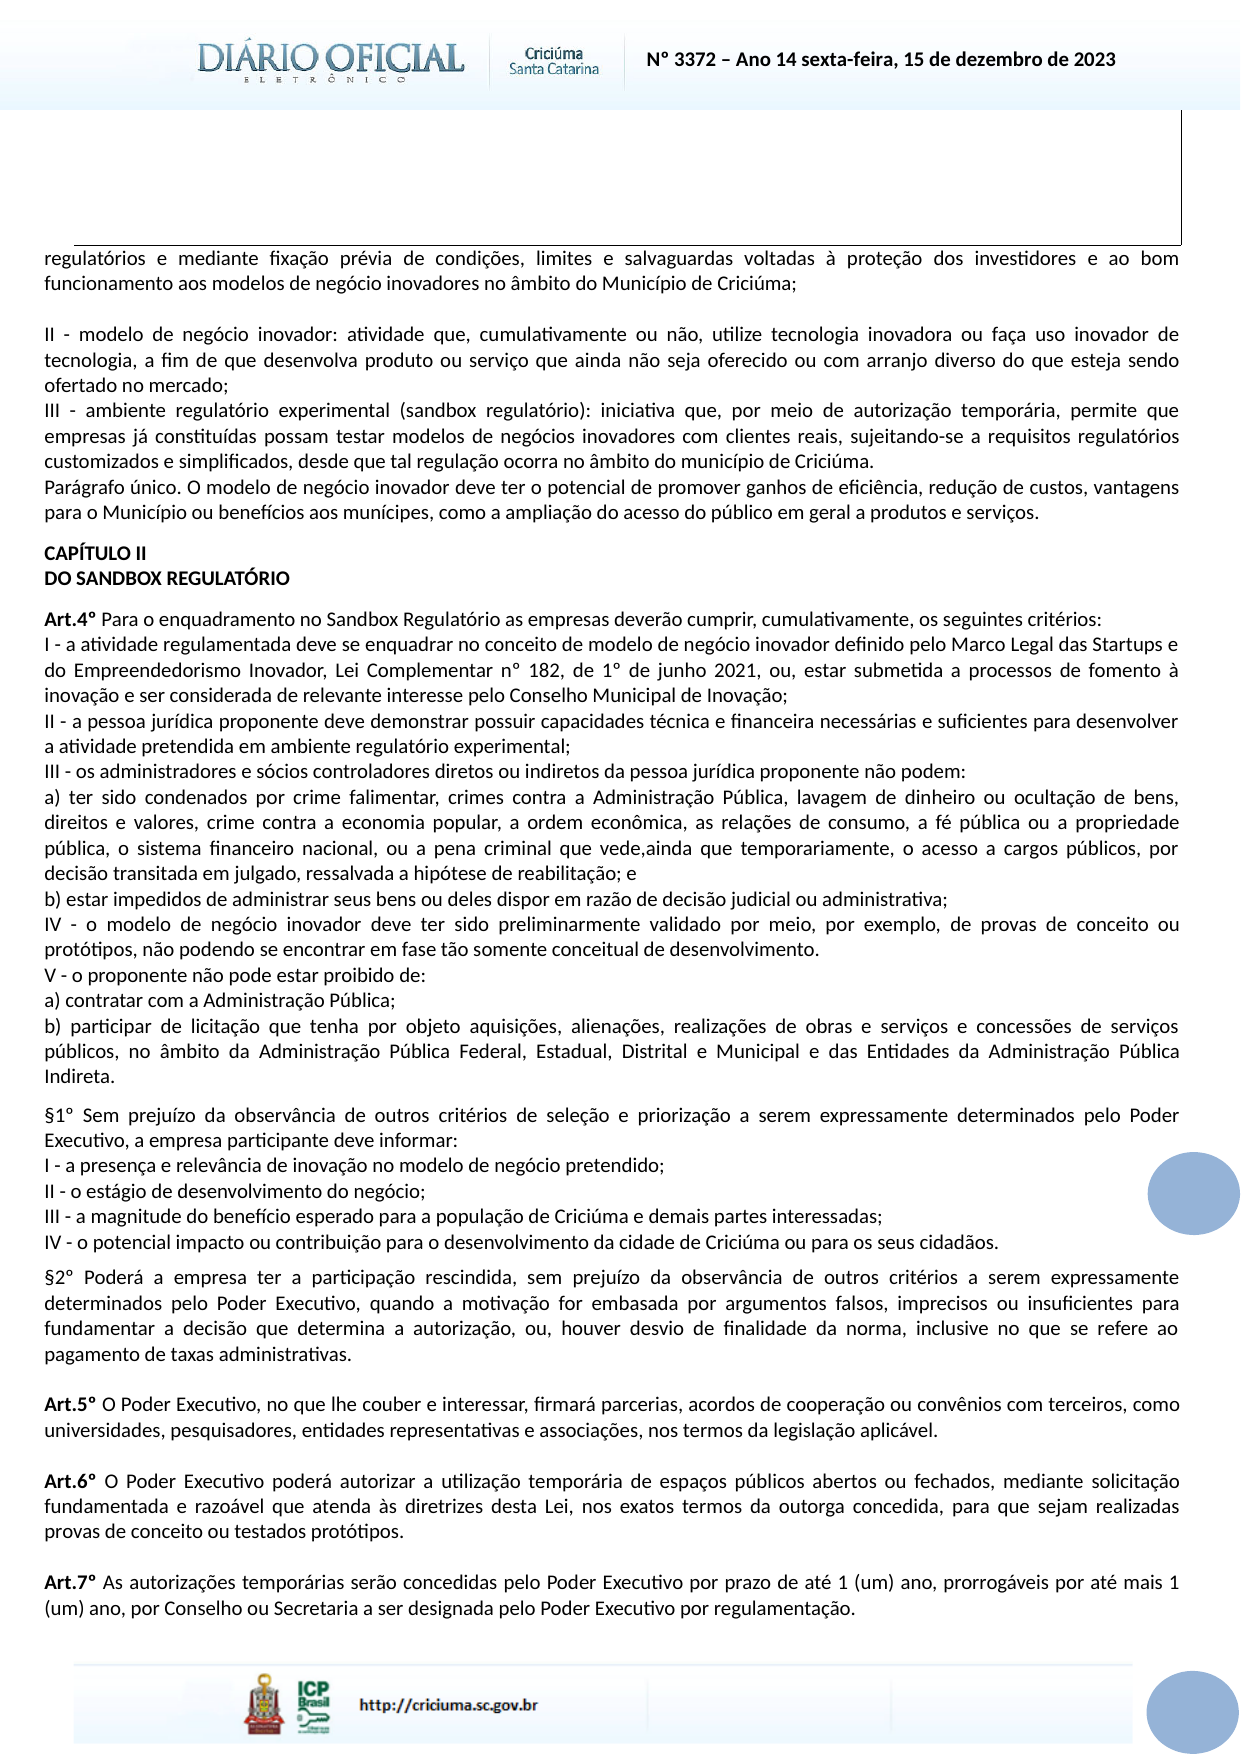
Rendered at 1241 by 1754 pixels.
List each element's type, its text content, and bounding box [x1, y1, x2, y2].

text Art.4º Para o enquadramento no Sandbox Regulatório as empresas deverão cumprir, cumulativamente, os seguintes critérios: [44, 606, 1181, 632]
text b) participar de licitação que tenha por objeto aquisições, alienações, realizações de obras e serviços e concessões de serviços públicos, no âmbito da Administração Pública Federal, Estadual, Distrital e Municipal e das Entidades da Administração Pública Indireta. [44, 1013, 1181, 1089]
text IV - o modelo de negócio inovador deve ter sido preliminarmente validado por meio, por exemplo, de provas de conceito ou protótipos, não podendo se encontrar em fase tão somente conceitual de desenvolvimento. [44, 911, 1181, 962]
text V - o proponente não pode estar proibido de: [44, 962, 1181, 987]
text II - o estágio de desenvolvimento do negócio; [44, 1178, 1150, 1203]
text b) estar impedidos de administrar seus bens ou deles dispor em razão de decisão judicial ou administrativa; [44, 886, 1181, 911]
text III - ambiente regulatório experimental (sandbox regulatório): iniciativa que, por meio de autorização temporária, permite que empresas já constituídas possam testar modelos de negócios inovadores com clientes reais, sujeitando-se a requisitos regulatórios customizados e simplificados, desde que tal regulação ocorra no âmbito do município de Criciúma. [44, 398, 1181, 474]
text I - a atividade regulamentada deve se enquadrar no conceito de modelo de negócio inovador definido pelo Marco Legal das Startups e do Empreendedorismo Inovador, Lei Complementar nº 182, de 1º de junho 2021, ou, estar submetida a processos de fomento à inovação e ser considerada de relevante interesse pelo Conselho Municipal de Inovação; [44, 632, 1181, 708]
text §1º Sem prejuízo da observância de outros critérios de seleção e priorização a serem expressamente determinados pelo Poder Executivo, a empresa participante deve informar: [44, 1102, 1181, 1153]
text §2º Poderá a empresa ter a participação rescindida, sem prejuízo da observância de outros critérios a serem expressamente determinados pelo Poder Executivo, quando a motivação for embasada por argumentos falsos, imprecisos ou insuficientes para fundamentar a decisão que determina a autorização, ou, houver desvio de finalidade da norma, inclusive no que se refere ao pagamento de taxas administrativas. [44, 1264, 1181, 1366]
text I - a presença e relevância de inovação no modelo de negócio pretendido; [44, 1153, 1180, 1178]
text Art.6º O Poder Executivo poderá autorizar a utilização temporária de espaços públicos abertos ou fechados, mediante solicitação fundamentada e razoável que atenda às diretrizes desta Lei, nos exatos termos da outorga concedida, para que sejam realizadas provas de conceito ou testados protótipos. [44, 1468, 1181, 1544]
text a) ter sido condenados por crime falimentar, crimes contra a Administração Pública, lavagem de dinheiro ou ocultação de bens, direitos e valores, crime contra a economia popular, a ordem econômica, as relações de consumo, a fé pública ou a propriedade pública, o sistema financeiro nacional, ou a pena criminal que vede,ainda que temporariamente, o acesso a cargos públicos, por decisão transitada em julgado, ressalvada a hipótese de reabilitação; e [44, 784, 1181, 886]
text Parágrafo único. O modelo de negócio inovador deve ter o potencial de promover ganhos de eficiência, redução de custos, vantagens para o Município ou benefícios aos munícipes, como a ampliação do acesso do público em geral a produtos e serviços. [44, 474, 1181, 525]
text Art.7º As autorizações temporárias serão concedidas pelo Poder Executivo por prazo de até 1 (um) ano, prorrogáveis por até mais 1 (um) ano, por Conselho ou Secretaria a ser designada pelo Poder Executivo por regulamentação. [44, 1569, 1181, 1620]
text a) contratar com a Administração Pública; [44, 987, 1181, 1013]
text II - a pessoa jurídica proponente deve demonstrar possuir capacidades técnica e financeira necessárias e suficientes para desenvolver a atividade pretendida em ambiente regulatório experimental; [44, 708, 1181, 759]
text III - os administradores e sócios controladores diretos ou indiretos da pessoa jurídica proponente não podem: [44, 759, 1181, 784]
text Art.5º O Poder Executivo, no que lhe couber e interessar, firmará parcerias, acordos de cooperação ou convênios com terceiros, como universidades, pesquisadores, entidades representativas e associações, nos termos da legislação aplicável. [44, 1392, 1181, 1442]
text II - modelo de negócio inovador: atividade que, cumulativamente ou não, utilize tecnologia inovadora ou faça uso inovador de tecnologia, a fim de que desenvolva produto ou serviço que ainda não seja oferecido ou com arranjo diverso do que esteja sendo ofertado no mercado; [44, 321, 1181, 398]
text IV - o potencial impacto ou contribuição para o desenvolvimento da cidade de Criciúma ou para os seus cidadãos. [44, 1229, 1181, 1254]
text CAPÍTULO II [44, 540, 1181, 566]
text III - a magnitude do benefício esperado para a população de Criciúma e demais partes interessadas; [44, 1203, 1168, 1229]
text regulatórios e mediante fixação prévia de condições, limites e salvaguardas voltadas à proteção dos investidores e ao bom funcionamento aos modelos de negócio inovadores no âmbito do Município de Criciúma; [44, 245, 1181, 296]
text DO SANDBOX REGULATÓRIO [44, 566, 1181, 591]
